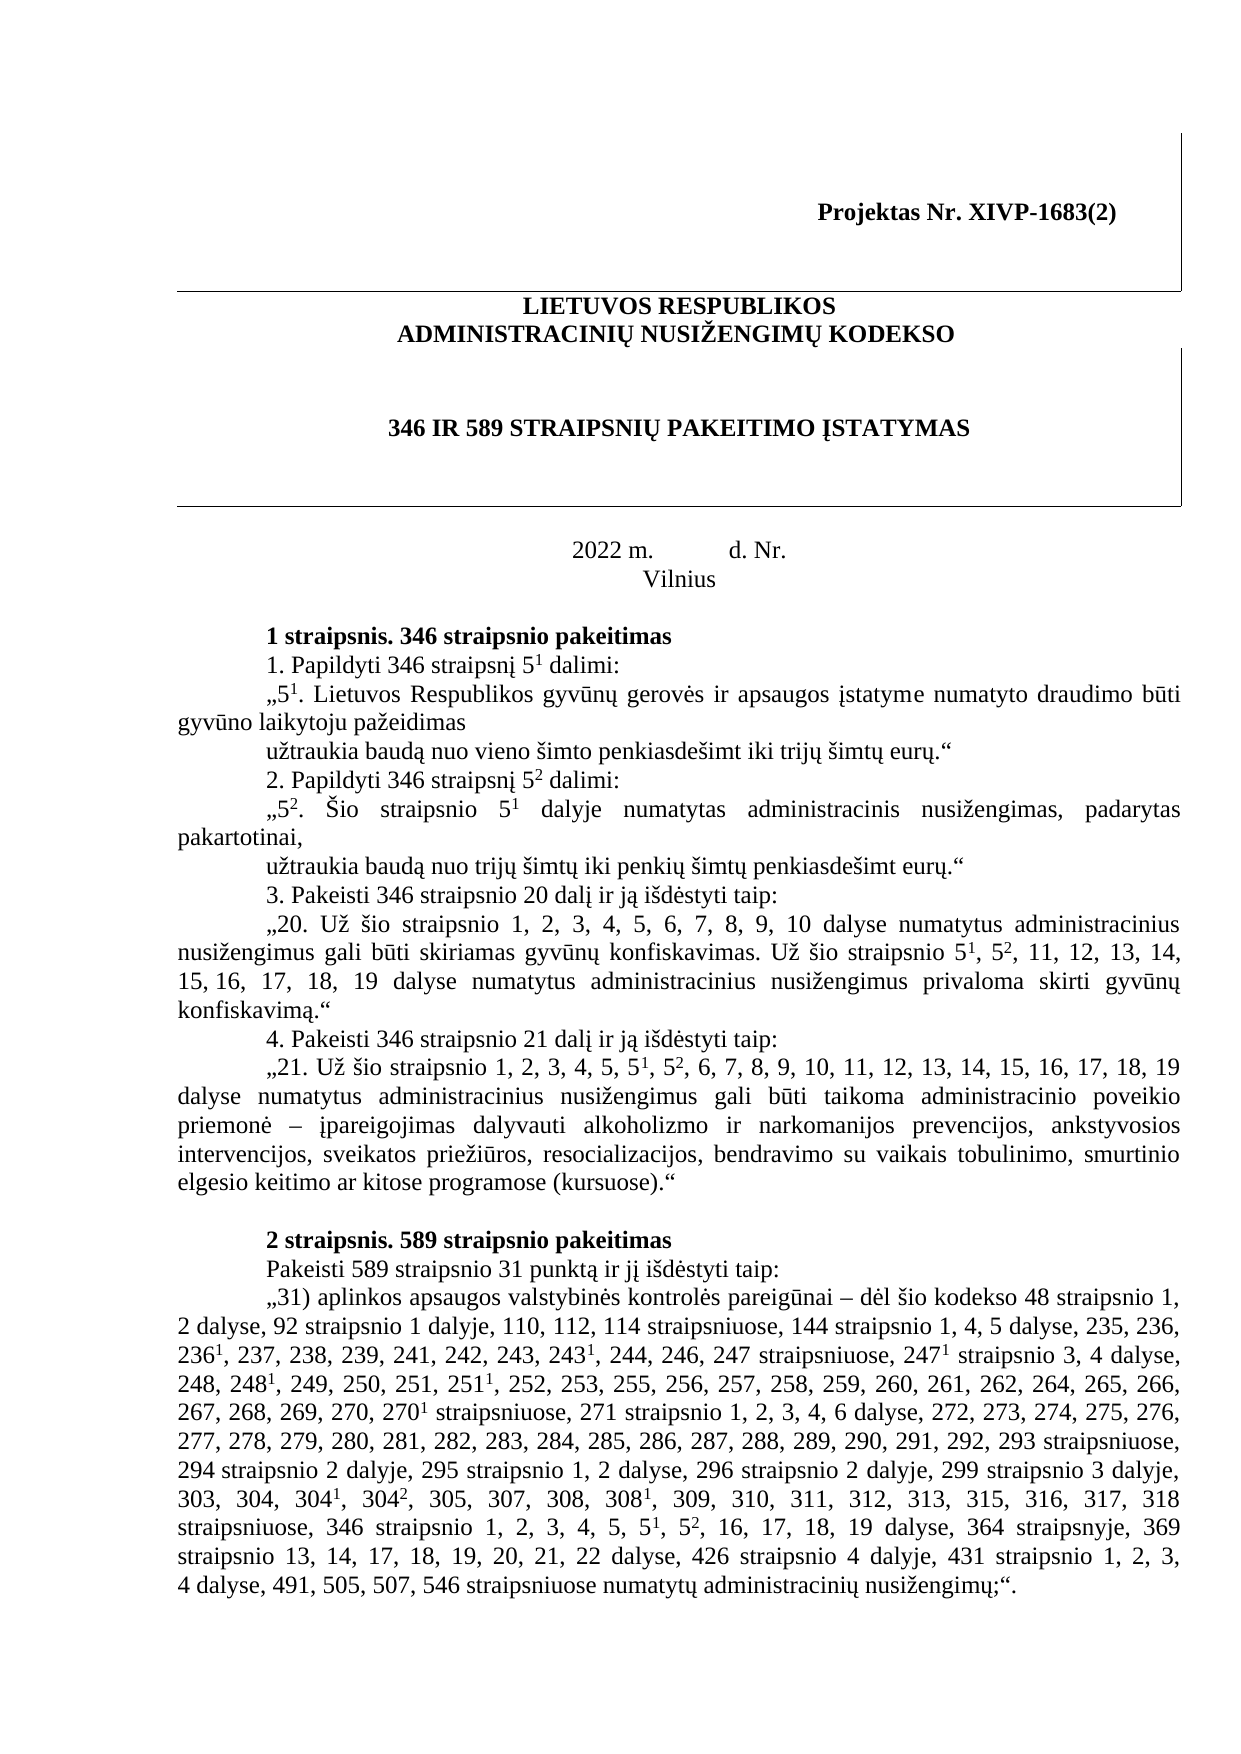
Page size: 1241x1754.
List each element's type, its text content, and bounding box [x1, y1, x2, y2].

text „31) aplinkos apsaugos valstybinės kontrolės pareigūnai – dėl šio kodekso 48 straipsnio 1, 2 dalyse, 92 straipsnio 1 dalyje, 110, 112, 114 straipsniuose, 144 straipsnio 1, 4, 5 dalyse, 235, 236, 2361, 237, 238, 239, 241, 242, 243, 2431, 244, 246, 247 straipsniuose, 2471 straipsnio 3, 4 dalyse, 248, 2481, 249, 250, 251, 2511, 252, 253, 255, 256, 257, 258, 259, 260, 261, 262, 264, 265, 266, 267, 268, 269, 270, 2701 straipsniuose, 271 straipsnio 1, 2, 3, 4, 6 dalyse, 272, 273, 274, 275, 276, 277, 278, 279, 280, 281, 282, 283, 284, 285, 286, 287, 288, 289, 290, 291, 292, 293 straipsniuose, 294 straipsnio 2 dalyje, 295 straipsnio 1, 2 dalyse, 296 straipsnio 2 dalyje, 299 straipsnio 3 dalyje, 303, 304, 3041, 3042, 305, 307, 308, 3081, 309, 310, 311, 312, 313, 315, 316, 317, 318 straipsniuose, 346 straipsnio 1, 2, 3, 4, 5, 51, 52, 16, 17, 18, 19 dalyse, 364 straipsnyje, 369 straipsnio 13, 14, 17, 18, 19, 20, 21, 22 dalyse, 426 straipsnio 4 dalyje, 431 straipsnio 1, 2, 3, 4 dalyse, 491, 505, 507, 546 straipsniuose numatytų administracinių nusižengimų;“. [177, 1282, 1181, 1599]
text 2 straipsnis. 589 straipsnio pakeitimas [177, 1225, 1181, 1254]
text užtraukia baudą nuo trijų šimtų iki penkių šimtų penkiasdešimt eurų.“ [177, 851, 1181, 880]
text Vilnius [177, 564, 1181, 592]
text ADMINISTRACINIŲ NUSIŽENGIMŲ KODEKSO [177, 319, 1181, 348]
text „51. Lietuvos Respublikos gyvūnų gerovės ir apsaugos įstatyme numatyto draudimo būti gyvūno laikytoju pažeidimas [177, 679, 1181, 736]
text 4. Pakeisti 346 straipsnio 21 dalį ir ją išdėstyti taip: [177, 1024, 1181, 1052]
text 1 straipsnis. 346 straipsnio pakeitimas [177, 621, 1181, 650]
text 1. Papildyti 346 straipsnį 51 dalimi: [177, 650, 1181, 679]
text Projektas Nr. XIVP-1683(2) [177, 133, 1181, 291]
text 2022 m. d. Nr. [177, 535, 1181, 564]
text 2. Papildyti 346 straipsnį 52 dalimi: [177, 765, 1181, 794]
text 3. Pakeisti 346 straipsnio 20 dalį ir ją išdėstyti taip: [177, 880, 1181, 909]
text užtraukia baudą nuo vieno šimto penkiasdešimt iki trijų šimtų eurų.“ [177, 736, 1181, 765]
text „21. Už šio straipsnio 1, 2, 3, 4, 5, 51, 52, 6, 7, 8, 9, 10, 11, 12, 13, 14, 15, 16, 17, 18, 19 dalyse numatytus administracinius nusižengimus gali būti taikoma administracinio poveikio priemonė – įpareigojimas dalyvauti alkoholizmo ir narkomanijos prevencijos, ankstyvosios intervencijos, sveikatos priežiūros, resocializacijos, bendravimo su vaikais tobulinimo, smurtinio elgesio keitimo ar kitose programose (kursuose).“ [177, 1052, 1181, 1196]
text „20. Už šio straipsnio 1, 2, 3, 4, 5, 6, 7, 8, 9, 10 dalyse numatytus administracinius nusižengimus gali būti skiriamas gyvūnų konfiskavimas. Už šio straipsnio 51, 52, 11, 12, 13, 14, 15, 16, 17, 18, 19 dalyse numatytus administracinius nusižengimus privaloma skirti gyvūnų konfiskavimą.“ [177, 909, 1181, 1024]
text LIETUVOS RESPUBLIKOS [177, 291, 1181, 319]
text „52. Šio straipsnio 51 dalyje numatytas administracinis nusižengimas, padarytas pakartotinai, [177, 794, 1181, 851]
text 346 IR 589 STRAIPSNIŲ PAKEITIMO ĮSTATYMAS [177, 348, 1181, 506]
text Pakeisti 589 straipsnio 31 punktą ir jį išdėstyti taip: [177, 1254, 1181, 1282]
